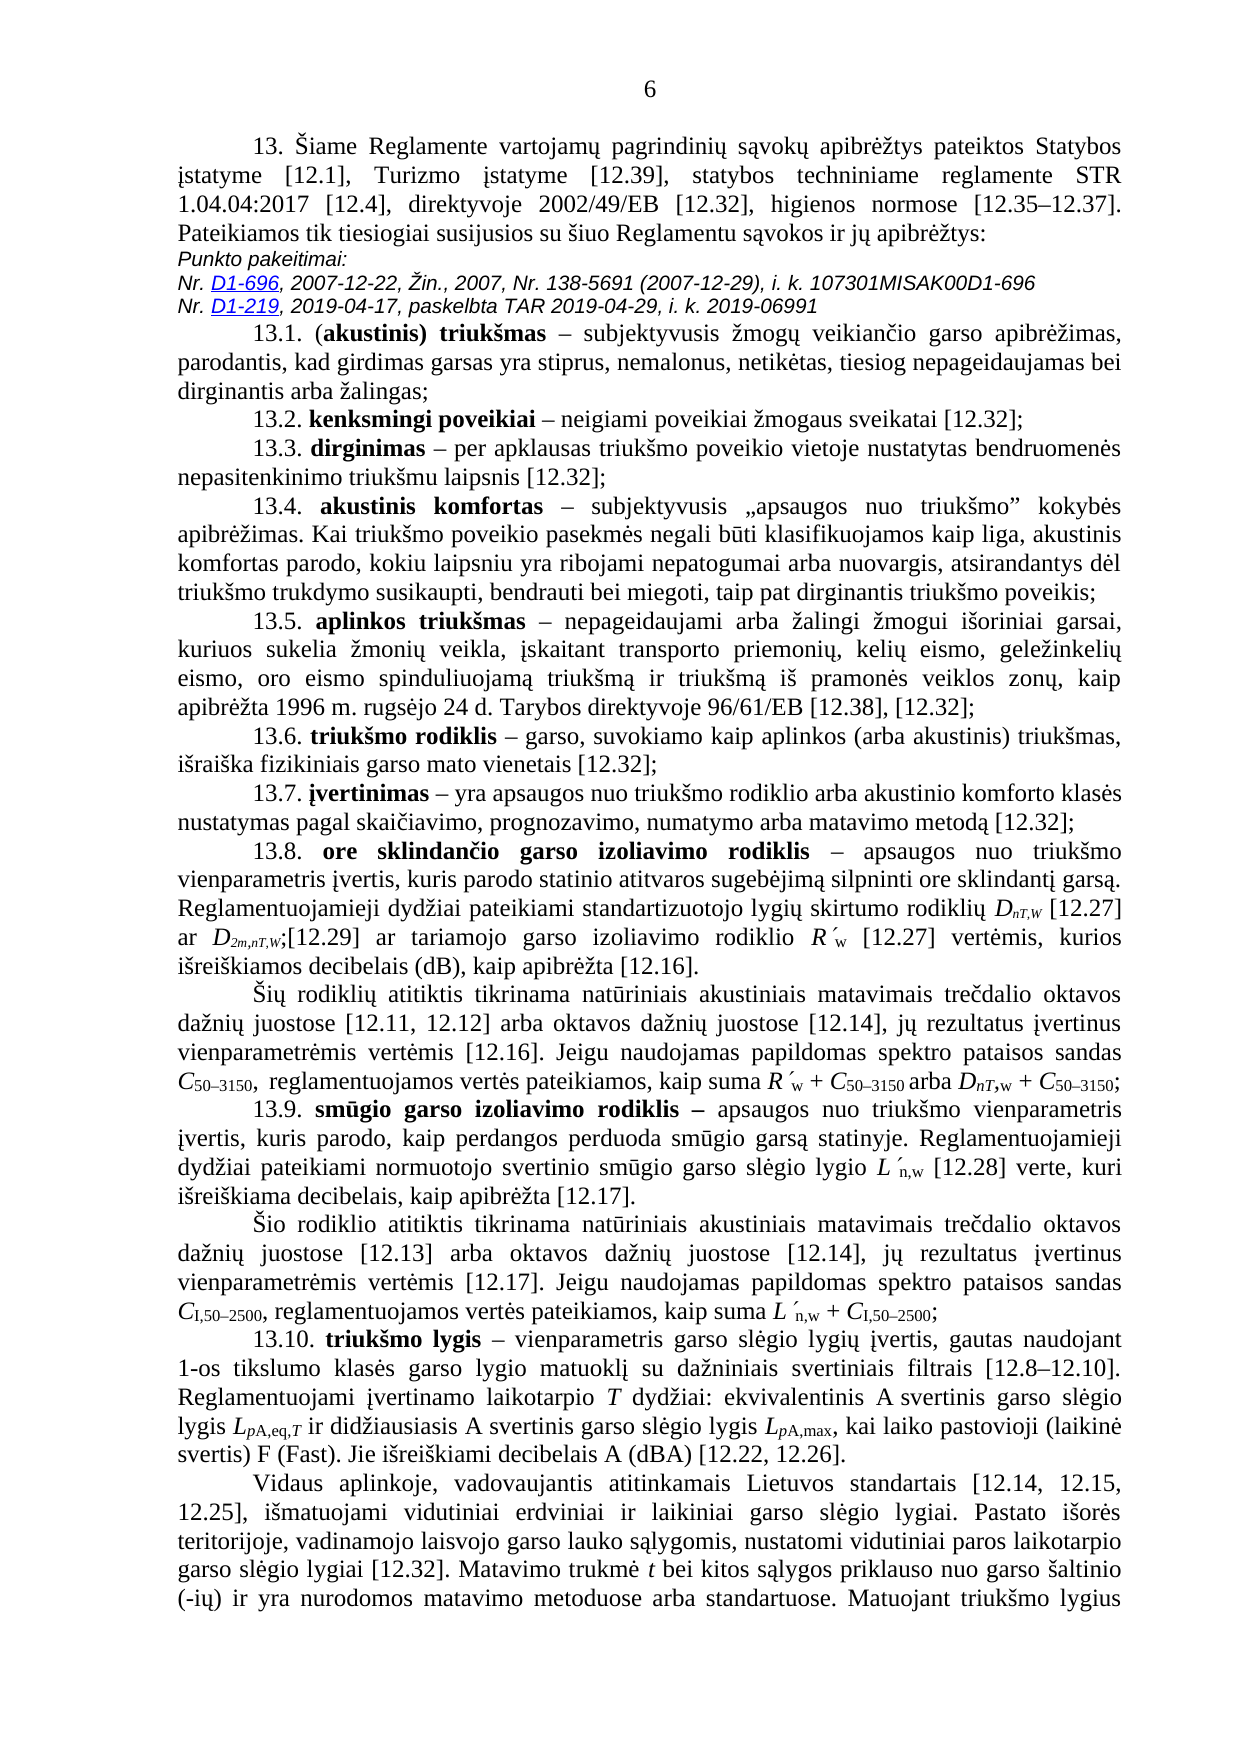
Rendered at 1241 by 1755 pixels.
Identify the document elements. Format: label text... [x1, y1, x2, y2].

text 13.3. dirginimas – per apklausas triukšmo poveikio vietoje nustatytas bendruomenės nepasitenkinimo triukšmu laipsnis [12.32]; [177, 433, 1122, 491]
text 13.6. triukšmo rodiklis – garso, suvokiamo kaip aplinkos (arba akustinis) triukšmas, išraiška fizikiniais garso mato vienetais [12.32]; [177, 721, 1122, 778]
text 13.10. triukšmo lygis – vienparametris garso slėgio lygių įvertis, gautas naudojant 1‑os tikslumo klasės garso lygio matuoklį su dažniniais svertiniais filtrais [12.8–12.10]. Reglamentuojami įvertinamo laikotarpio T dydžiai: ekvivalentinis A svertinis garso slėgio lygis LpA,eq,T ir didžiausiasis A svertinis garso slėgio lygis LpA,max, kai laiko pastovioji (laikinė svertis) F (Fast). Jie išreiškiami decibelais A (dBA) [12.22, 12.26]. [177, 1324, 1122, 1468]
text Vidaus aplinkoje, vadovaujantis atitinkamais Lietuvos standartais [12.14, 12.15, 12.25], išmatuojami vidutiniai erdviniai ir laikiniai garso slėgio lygiai. Pastato išorės teritorijoje, vadinamojo laisvojo garso lauko sąlygomis, nustatomi vidutiniai paros laikotarpio garso slėgio lygiai [12.32]. Matavimo trukmė t bei kitos sąlygos priklauso nuo garso šaltinio (-ių) ir yra nurodomos matavimo metoduose arba standartuose. Matuojant triukšmo lygius [177, 1468, 1122, 1612]
text Punkto pakeitimai: [177, 246, 1122, 270]
text Nr. D1-219, 2019-04-17, paskelbta TAR 2019-04-29, i. k. 2019-06991 [177, 294, 1122, 318]
text Nr. D1-696, 2007-12-22, Žin., 2007, Nr. 138-5691 (2007-12-29), i. k. 107301MISAK00D1-696 [177, 270, 1122, 294]
text 13.8. ore sklindančio garso izoliavimo rodiklis – apsaugos nuo triukšmo vienparametris įvertis, kuris parodo statinio atitvaros sugebėjimą silpninti ore sklindantį garsą. Reglamentuojamieji dydžiai pateikiami standartizuotojo lygių skirtumo rodiklių DnT,W [12.27] ar D2m,nT,W;[12.29] ar tariamojo garso izoliavimo rodiklio Rw [12.27] vertėmis, kurios išreiškiamos decibelais (dB), kaip apibrėžta [12.16]. [177, 836, 1122, 979]
text 13.1. (akustinis) triukšmas – subjektyvusis žmogų veikiančio garso apibrėžimas, parodantis, kad girdimas garsas yra stiprus, nemalonus, netikėtas, tiesiog nepageidaujamas bei dirginantis arba žalingas; [177, 318, 1122, 404]
text 13. Šiame Reglamente vartojamų pagrindinių sąvokų apibrėžtys pateiktos Statybos įstatyme [12.1], Turizmo įstatyme [12.39], statybos techniniame reglamente STR 1.04.04:2017 [12.4], direktyvoje 2002/49/EB [12.32], higienos normose [12.35–12.37]. Pateikiamos tik tiesiogiai susijusios su šiuo Reglamentu sąvokos ir jų apibrėžtys: [177, 131, 1122, 246]
text 13.2. kenksmingi poveikiai – neigiami poveikiai žmogaus sveikatai [12.32]; [177, 404, 1122, 433]
text 13.7. įvertinimas – yra apsaugos nuo triukšmo rodiklio arba akustinio komforto klasės nustatymas pagal skaičiavimo, prognozavimo, numatymo arba matavimo metodą [12.32]; [177, 778, 1122, 836]
text Šio rodiklio atitiktis tikrinama natūriniais akustiniais matavimais trečdalio oktavos dažnių juostose [12.13] arba oktavos dažnių juostose [12.14], jų rezultatus įvertinus vienparametrėmis vertėmis [12.17]. Jeigu naudojamas papildomas spektro pataisos sandas CI,50–2500, reglamentuojamos vertės pateikiamos, kaip suma Ln,w + CI,50–2500; [177, 1209, 1122, 1324]
text 13.9. smūgio garso izoliavimo rodiklis – apsaugos nuo triukšmo vienparametris įvertis, kuris parodo, kaip perdangos perduoda smūgio garsą statinyje. Reglamentuojamieji dydžiai pateikiami normuotojo svertinio smūgio garso slėgio lygio Ln,w [12.28] verte, kuri išreiškiama decibelais, kaip apibrėžta [12.17]. [177, 1094, 1122, 1209]
text 13.5. aplinkos triukšmas – nepageidaujami arba žalingi žmogui išoriniai garsai, kuriuos sukelia žmonių veikla, įskaitant transporto priemonių, kelių eismo, geležinkelių eismo, oro eismo spinduliuojamą triukšmą ir triukšmą iš pramonės veiklos zonų, kaip apibrėžta 1996 m. rugsėjo 24 d. Tarybos direktyvoje 96/61/EB [12.38], [12.32]; [177, 606, 1122, 721]
text 13.4. akustinis komfortas – subjektyvusis „apsaugos nuo triukšmo” kokybės apibrėžimas. Kai triukšmo poveikio pasekmės negali būti klasifikuojamos kaip liga, akustinis komfortas parodo, kokiu laipsniu yra ribojami nepatogumai arba nuovargis, atsirandantys dėl triukšmo trukdymo susikaupti, bendrauti bei miegoti, taip pat dirginantis triukšmo poveikis; [177, 491, 1122, 606]
text Šių rodiklių atitiktis tikrinama natūriniais akustiniais matavimais trečdalio oktavos dažnių juostose [12.11, 12.12] arba oktavos dažnių juostose [12.14], jų rezultatus įvertinus vienparametrėmis vertėmis [12.16]. Jeigu naudojamas papildomas spektro pataisos sandas C50–3150, reglamentuojamos vertės pateikiamos, kaip suma Rw + C50–3150 arba DnT,w + C50–3150; [177, 979, 1122, 1094]
